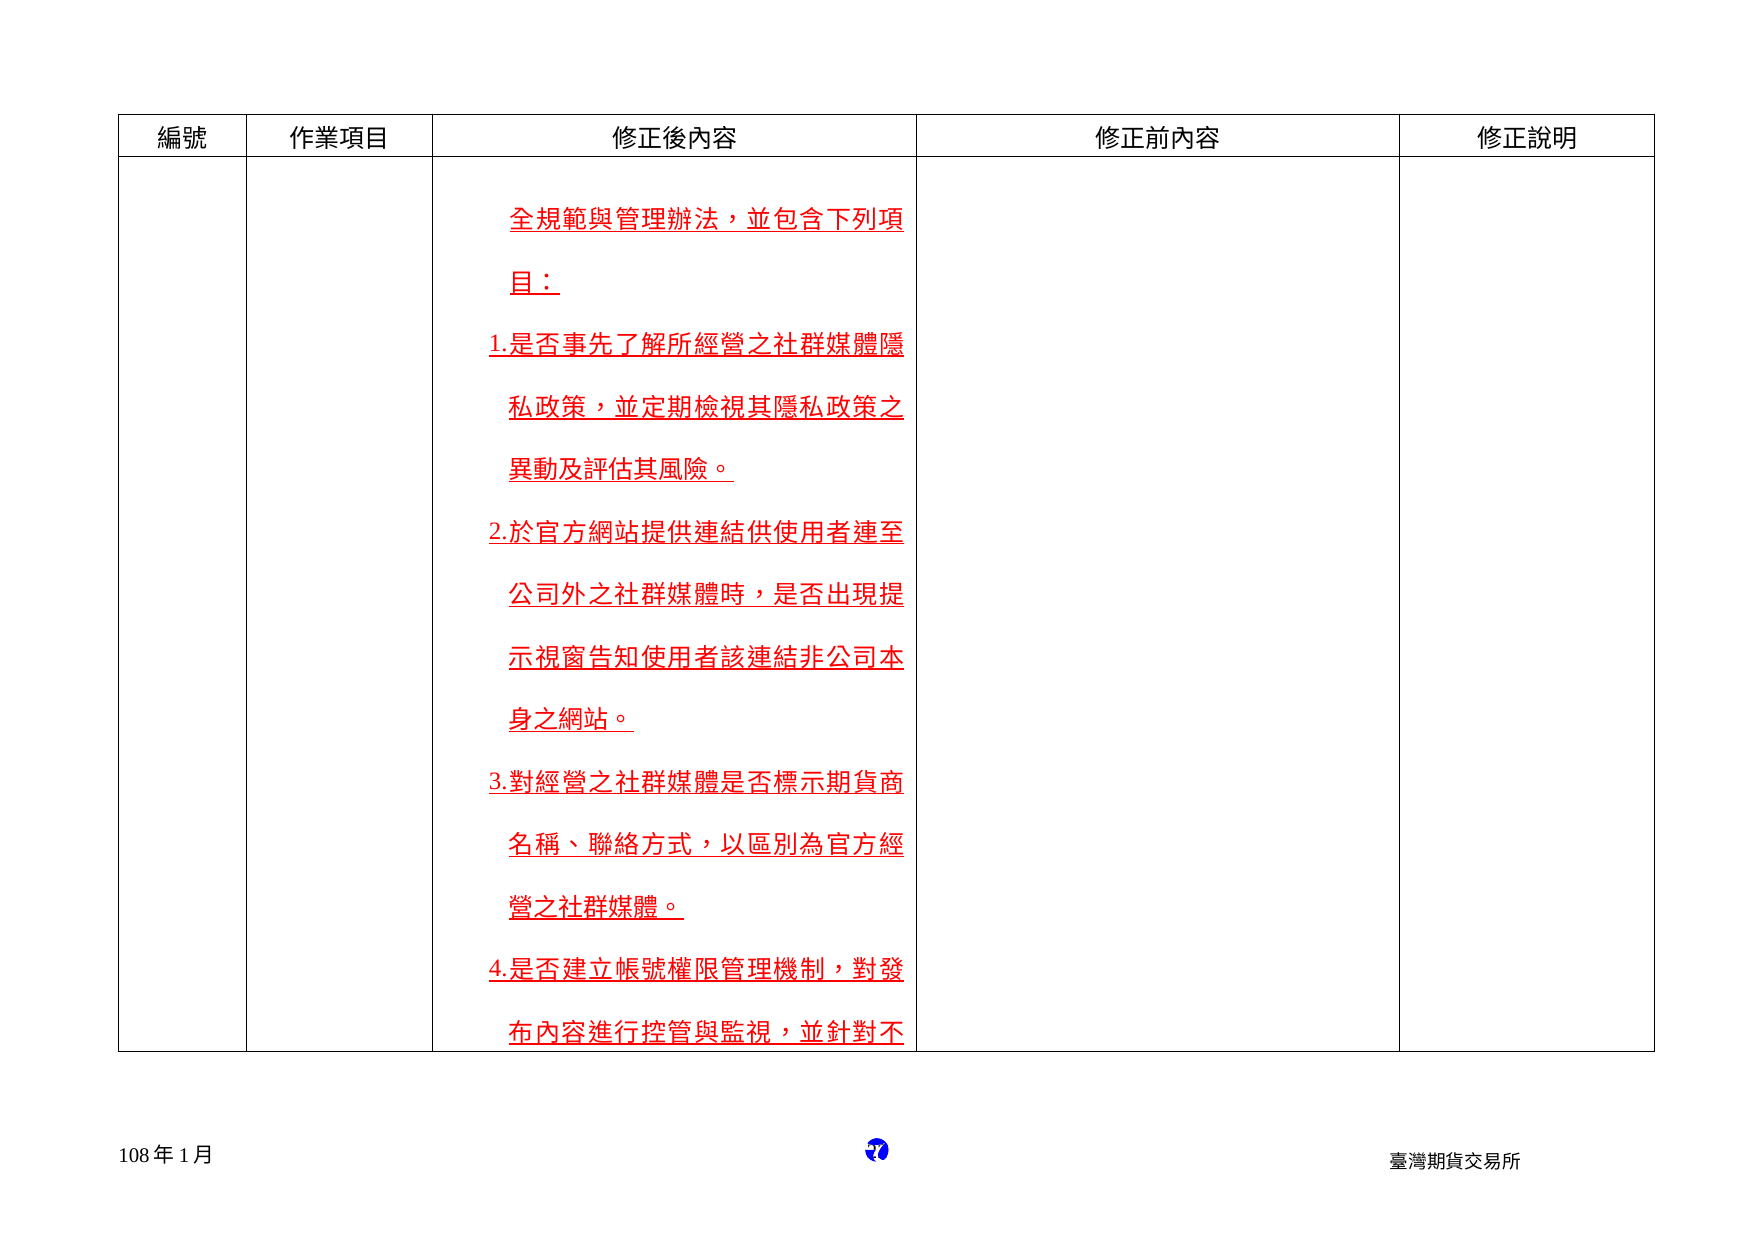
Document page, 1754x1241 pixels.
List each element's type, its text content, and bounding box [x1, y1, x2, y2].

table_header 修正後內容 [433, 115, 916, 156]
table_cell [247, 157, 432, 1051]
table_header 作業項目 [247, 115, 432, 156]
table_header 修正前內容 [917, 115, 1399, 156]
table_cell [917, 157, 1399, 1051]
table_cell [1400, 157, 1654, 1051]
table_header 編號 [119, 115, 246, 156]
table_cell 全規範與管理辦法，並包含下列項目： 1.是否事先了解所經營之社群媒體隱私政策，並定期檢視其隱私政策之異動及評估其風險。 2.於官方網站提供連結供使用者連至公司外之社群媒體時，是否出現提示視窗告知使用者該連結非公司本身之網站。 3.對經營之社群媒體是否標示期貨商名稱、聯絡方式，以區別為官方經營之社群媒體。 4.是否建立帳號權限管理機制，對發布內容進行控管與監視，並針對不 [433, 157, 916, 1051]
table_header 修正說明 [1400, 115, 1654, 156]
table_cell [119, 157, 246, 1051]
